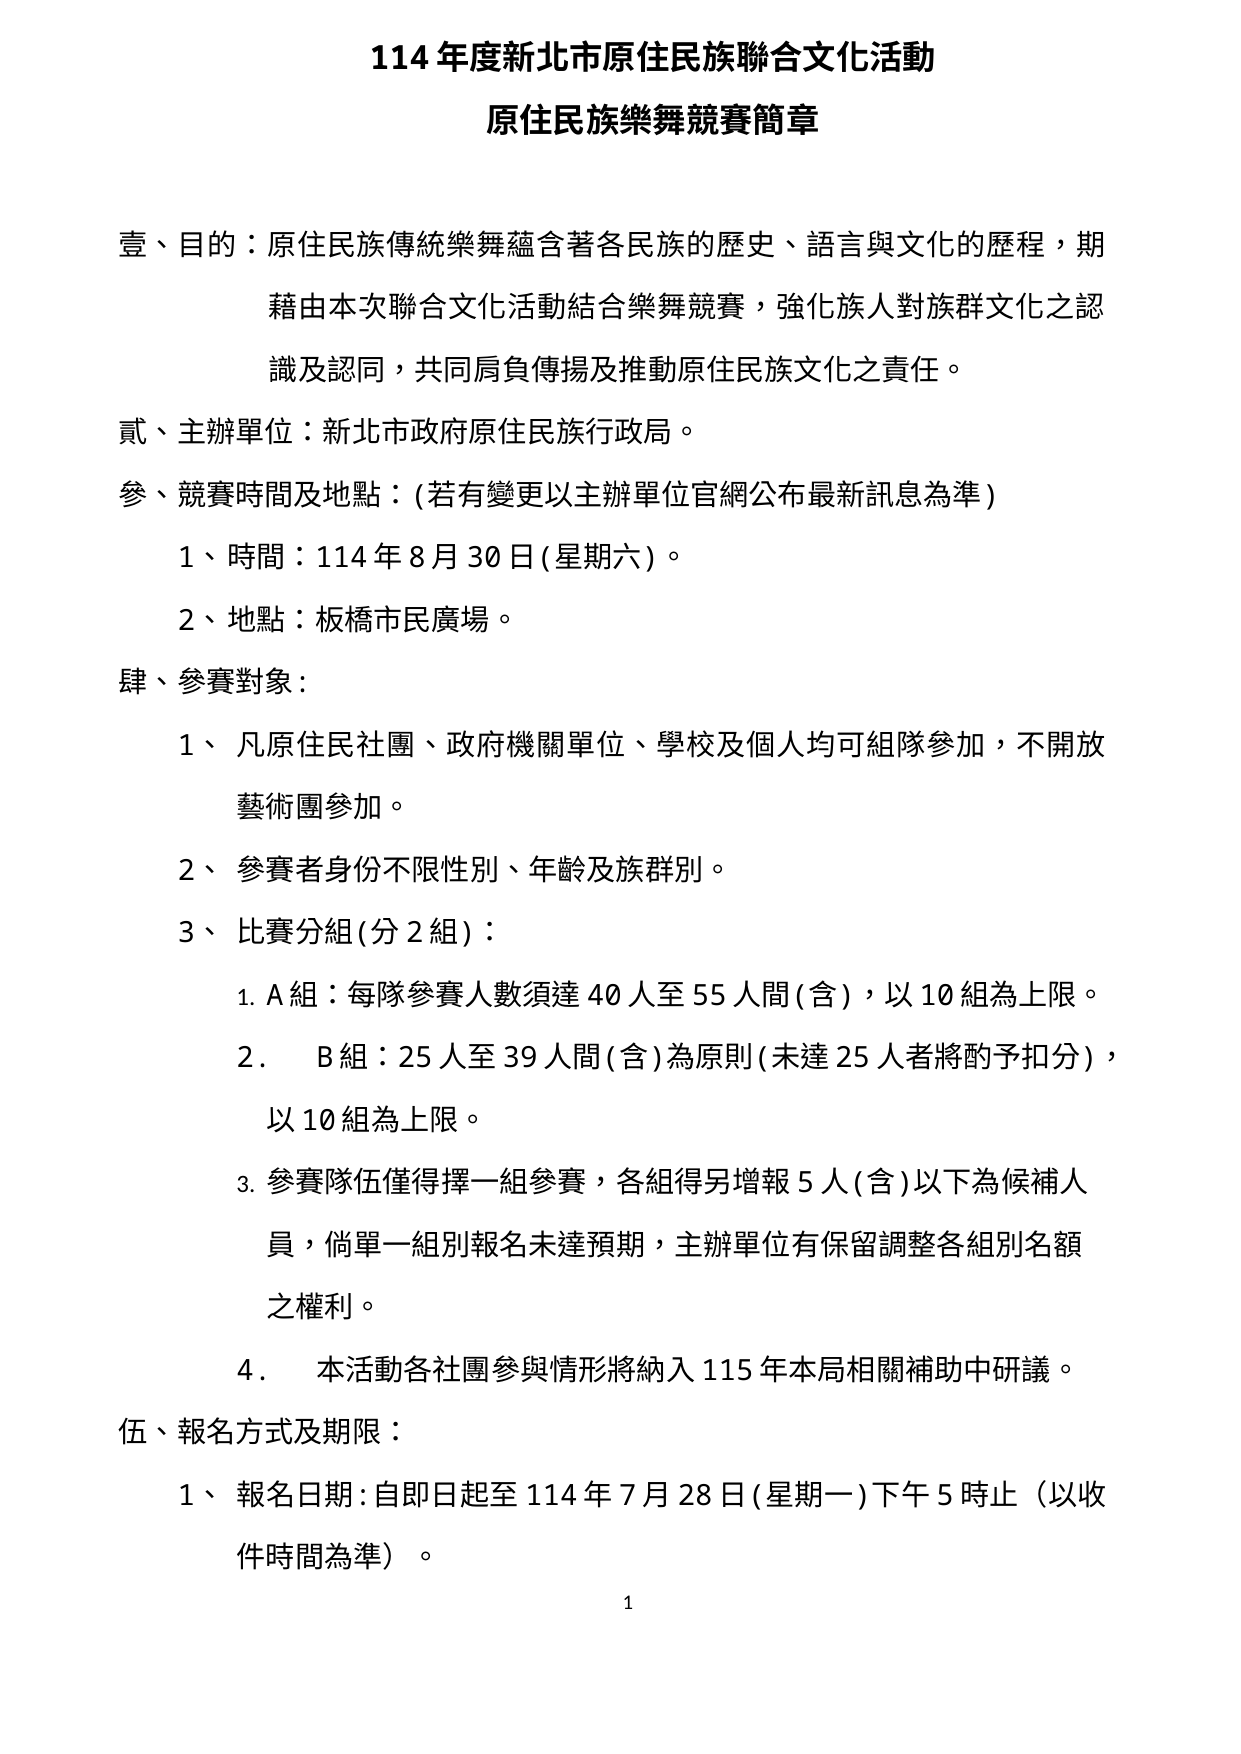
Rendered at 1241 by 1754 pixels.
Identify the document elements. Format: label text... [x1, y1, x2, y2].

list 目的：原住民族傳統樂舞蘊含著各民族的歷史、語言與文化的歷程，期藉由本次聯合文化活動結合樂舞競賽，強化族人對族群文化之認識及認同，共同肩負傳揚及推動原住民族文化之責任。 [148, 201, 1107, 388]
list 本活動各社團參與情形將納入115年本局相關補助中研議。 [236, 1326, 1107, 1388]
list B組：25人至39人間(含)為原則(未達25人者將酌予扣分)，以10組為上限。 [236, 1013, 1107, 1138]
text 原住民族樂舞競賽簡章 [198, 76, 1107, 138]
list 報名方式及期限： [148, 1388, 1107, 1451]
text 114年度新北市原住民族聯合文化活動 [198, 13, 1107, 76]
list 參賽者身份不限性別、年齡及族群別。 [177, 826, 1107, 888]
list A組：每隊參賽人數須達40人至55人間(含)，以10組為上限。 [236, 951, 1107, 1013]
list 凡原住民社團、政府機關單位、學校及個人均可組隊參加，不開放藝術團參加。 [177, 701, 1107, 826]
list 報名日期:自即日起至114年7月28日(星期一)下午5時止（以收件時間為準）。 [177, 1451, 1107, 1576]
list 競賽時間及地點：(若有變更以主辦單位官網公布最新訊息為準) [148, 451, 1107, 513]
list 參賽對象: [148, 638, 1107, 701]
list 時間：114年8月30日(星期六)。 [177, 513, 1107, 576]
list 參賽隊伍僅得擇一組參賽，各組得另增報5人(含)以下為候補人員，倘單一組別報名未達預期，主辦單位有保留調整各組別名額之權利。 [236, 1138, 1107, 1326]
list 地點：板橋市民廣場。 [177, 576, 1107, 638]
list 主辦單位：新北市政府原住民族行政局。 [148, 388, 1107, 451]
list 比賽分組(分2組)： [177, 888, 1107, 951]
